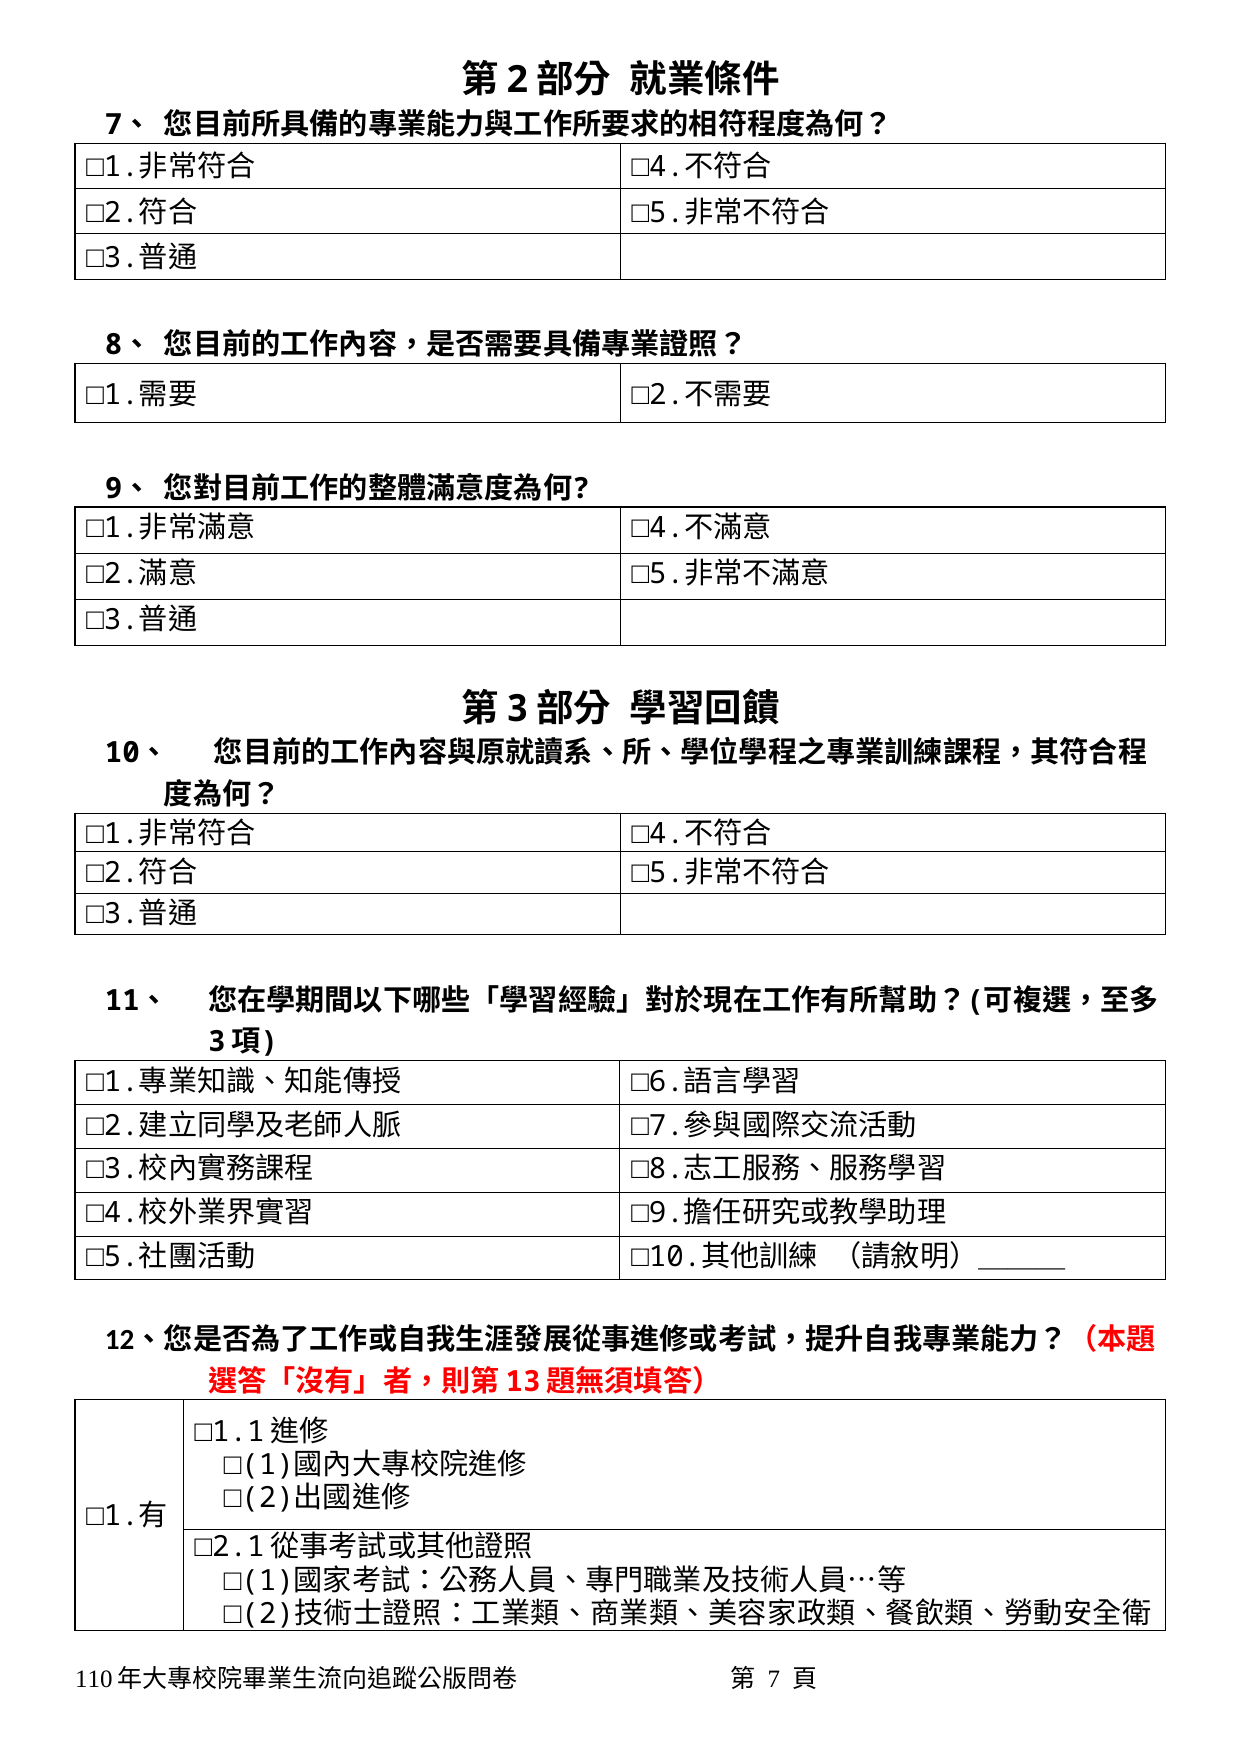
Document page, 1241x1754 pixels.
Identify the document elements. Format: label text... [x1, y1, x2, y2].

table_header □2.不需要 [621, 364, 1165, 422]
text 第3部分 學習回饋 [75, 688, 1165, 729]
table_header □1.非常滿意 [76, 508, 620, 553]
table_header □1.非常符合 [76, 144, 620, 188]
list 您對目前工作的整體滿意度為何? [104, 465, 1165, 506]
text 第2部分 就業條件 [75, 59, 1165, 101]
list 您是否為了工作或自我生涯發展從事進修或考試，提升自我專業能力？（本題選答「沒有」者，則第13題無須填答） [104, 1316, 1165, 1399]
table_cell □2.滿意 [76, 554, 620, 599]
table_cell □2.符合 [76, 852, 620, 893]
list 您目前所具備的專業能力與工作所要求的相符程度為何？ [104, 101, 1165, 142]
table_header □6.語言學習 [620, 1061, 1165, 1104]
table_header □4.不滿意 [621, 508, 1165, 553]
table_cell □2.建立同學及老師人脈 [76, 1105, 619, 1148]
list 您目前的工作內容，是否需要具備專業證照？ [104, 321, 1165, 363]
table_cell [621, 894, 1165, 934]
list 您目前的工作內容與原就讀系、所、學位學程之專業訓練課程，其符合程度為何？ [104, 729, 1165, 813]
table_cell □2.1從事考試或其他證照 □(1)國家考試：公務人員、專門職業及技術人員…等 □(2)技術士證照：工業類、商業類、美容家政類、餐飲類、勞動安全衛 [184, 1530, 1165, 1630]
table_header □4.不符合 [621, 814, 1165, 851]
table_cell □5.社團活動 [76, 1237, 619, 1279]
table_cell □2.符合 [76, 189, 620, 233]
table_cell [621, 234, 1165, 279]
table_cell [621, 600, 1165, 645]
table_header □1.非常符合 [76, 814, 620, 851]
table_cell □3.普通 [76, 600, 620, 645]
table_cell □3.普通 [76, 894, 620, 934]
table_cell □3.校內實務課程 [76, 1149, 619, 1192]
table_cell □10.其他訓練 （請敘明）＿＿＿ [620, 1237, 1165, 1279]
table_cell □8.志工服務、服務學習 [620, 1149, 1165, 1192]
table_header □1.專業知識、知能傳授 [76, 1061, 619, 1104]
list 您在學期間以下哪些「學習經驗」對於現在工作有所幫助？(可複選，至多3項) [104, 977, 1165, 1060]
table_header □1.1進修 □(1)國內大專校院進修 □(2)出國進修 [184, 1400, 1165, 1529]
table_header □4.不符合 [621, 144, 1165, 188]
table_cell □5.非常不符合 [621, 852, 1165, 893]
table_cell □5.非常不滿意 [621, 554, 1165, 599]
table_cell □5.非常不符合 [621, 189, 1165, 233]
table_cell □7.參與國際交流活動 [620, 1105, 1165, 1148]
table_cell □9.擔任研究或教學助理 [620, 1193, 1165, 1236]
table_header □1.需要 [76, 364, 620, 422]
table_cell □4.校外業界實習 [76, 1193, 619, 1236]
table_cell □3.普通 [76, 234, 620, 279]
table_header □1.有 [76, 1400, 183, 1630]
